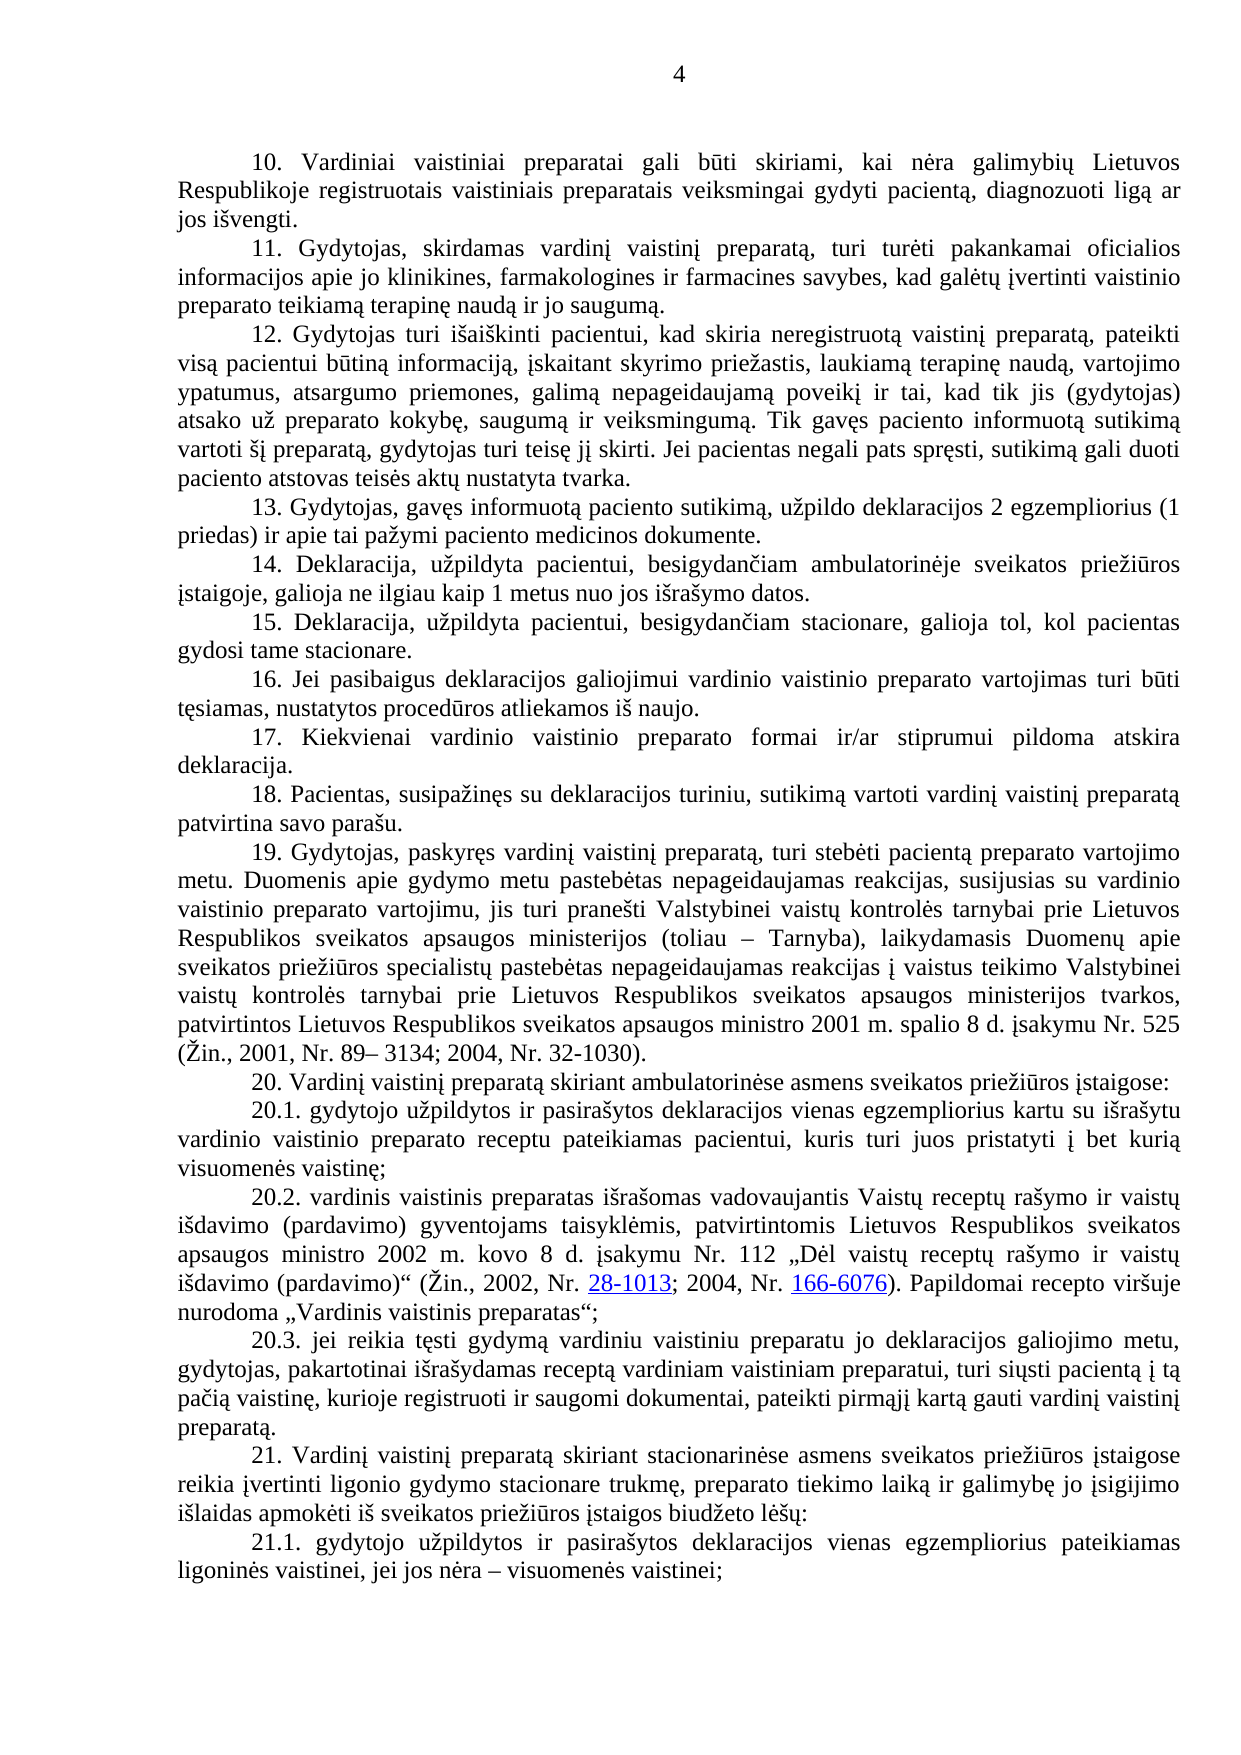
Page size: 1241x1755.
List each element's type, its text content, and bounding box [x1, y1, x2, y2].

text 18. Pacientas, susipažinęs su deklaracijos turiniu, sutikimą vartoti vardinį vaistinį preparatą patvirtina savo parašu. [177, 779, 1181, 837]
text 13. Gydytojas, gavęs informuotą paciento sutikimą, užpildo deklaracijos 2 egzempliorius (1 priedas) ir apie tai pažymi paciento medicinos dokumente. [177, 492, 1181, 549]
text 15. Deklaracija, užpildyta pacientui, besigydančiam stacionare, galioja tol, kol pacientas gydosi tame stacionare. [177, 607, 1181, 664]
text 21. Vardinį vaistinį preparatą skiriant stacionarinėse asmens sveikatos priežiūros įstaigose reikia įvertinti ligonio gydymo stacionare trukmę, preparato tiekimo laiką ir galimybę jo įsigijimo išlaidas apmokėti iš sveikatos priežiūros įstaigos biudžeto lėšų: [177, 1441, 1181, 1527]
text 20. Vardinį vaistinį preparatą skiriant ambulatorinėse asmens sveikatos priežiūros įstaigose: [177, 1067, 1181, 1096]
text 17. Kiekvienai vardinio vaistinio preparato formai ir/ar stiprumui pildoma atskira deklaracija. [177, 722, 1181, 779]
text 20.2. vardinis vaistinis preparatas išrašomas vadovaujantis Vaistų receptų rašymo ir vaistų išdavimo (pardavimo) gyventojams taisyklėmis, patvirtintomis Lietuvos Respublikos sveikatos apsaugos ministro 2002 m. kovo 8 d. įsakymu Nr. 112 „Dėl vaistų receptų rašymo ir vaistų išdavimo (pardavimo)“ (Žin., 2002, Nr. 28-1013; 2004, Nr. 166-6076). Papildomai recepto viršuje nurodoma „Vardinis vaistinis preparatas“; [177, 1182, 1181, 1326]
text 12. Gydytojas turi išaiškinti pacientui, kad skiria neregistruotą vaistinį preparatą, pateikti visą pacientui būtiną informaciją, įskaitant skyrimo priežastis, laukiamą terapinę naudą, vartojimo ypatumus, atsargumo priemones, galimą nepageidaujamą poveikį ir tai, kad tik jis (gydytojas) atsako už preparato kokybę, saugumą ir veiksmingumą. Tik gavęs paciento informuotą sutikimą vartoti šį preparatą, gydytojas turi teisę jį skirti. Jei pacientas negali pats spręsti, sutikimą gali duoti paciento atstovas teisės aktų nustatyta tvarka. [177, 319, 1181, 492]
text 14. Deklaracija, užpildyta pacientui, besigydančiam ambulatorinėje sveikatos priežiūros įstaigoje, galioja ne ilgiau kaip 1 metus nuo jos išrašymo datos. [177, 549, 1181, 607]
text 19. Gydytojas, paskyręs vardinį vaistinį preparatą, turi stebėti pacientą preparato vartojimo metu. Duomenis apie gydymo metu pastebėtas nepageidaujamas reakcijas, susijusias su vardinio vaistinio preparato vartojimu, jis turi pranešti Valstybinei vaistų kontrolės tarnybai prie Lietuvos Respublikos sveikatos apsaugos ministerijos (toliau – Tarnyba), laikydamasis Duomenų apie sveikatos priežiūros specialistų pastebėtas nepageidaujamas reakcijas į vaistus teikimo Valstybinei vaistų kontrolės tarnybai prie Lietuvos Respublikos sveikatos apsaugos ministerijos tvarkos, patvirtintos Lietuvos Respublikos sveikatos apsaugos ministro 2001 m. spalio 8 d. įsakymu Nr. 525 (Žin., 2001, Nr. 89– 3134; 2004, Nr. 32-1030). [177, 837, 1181, 1067]
text 21.1. gydytojo užpildytos ir pasirašytos deklaracijos vienas egzempliorius pateikiamas ligoninės vaistinei, jei jos nėra – visuomenės vaistinei; [177, 1527, 1181, 1584]
text 16. Jei pasibaigus deklaracijos galiojimui vardinio vaistinio preparato vartojimas turi būti tęsiamas, nustatytos procedūros atliekamos iš naujo. [177, 664, 1181, 722]
text 11. Gydytojas, skirdamas vardinį vaistinį preparatą, turi turėti pakankamai oficialios informacijos apie jo klinikines, farmakologines ir farmacines savybes, kad galėtų įvertinti vaistinio preparato teikiamą terapinę naudą ir jo saugumą. [177, 233, 1181, 319]
text 20.1. gydytojo užpildytos ir pasirašytos deklaracijos vienas egzempliorius kartu su išrašytu vardinio vaistinio preparato receptu pateikiamas pacientui, kuris turi juos pristatyti į bet kurią visuomenės vaistinę; [177, 1096, 1181, 1182]
text 10. Vardiniai vaistiniai preparatai gali būti skiriami, kai nėra galimybių Lietuvos Respublikoje registruotais vaistiniais preparatais veiksmingai gydyti pacientą, diagnozuoti ligą ar jos išvengti. [177, 147, 1181, 233]
text 20.3. jei reikia tęsti gydymą vardiniu vaistiniu preparatu jo deklaracijos galiojimo metu, gydytojas, pakartotinai išrašydamas receptą vardiniam vaistiniam preparatui, turi siųsti pacientą į tą pačią vaistinę, kurioje registruoti ir saugomi dokumentai, pateikti pirmąjį kartą gauti vardinį vaistinį preparatą. [177, 1326, 1181, 1441]
